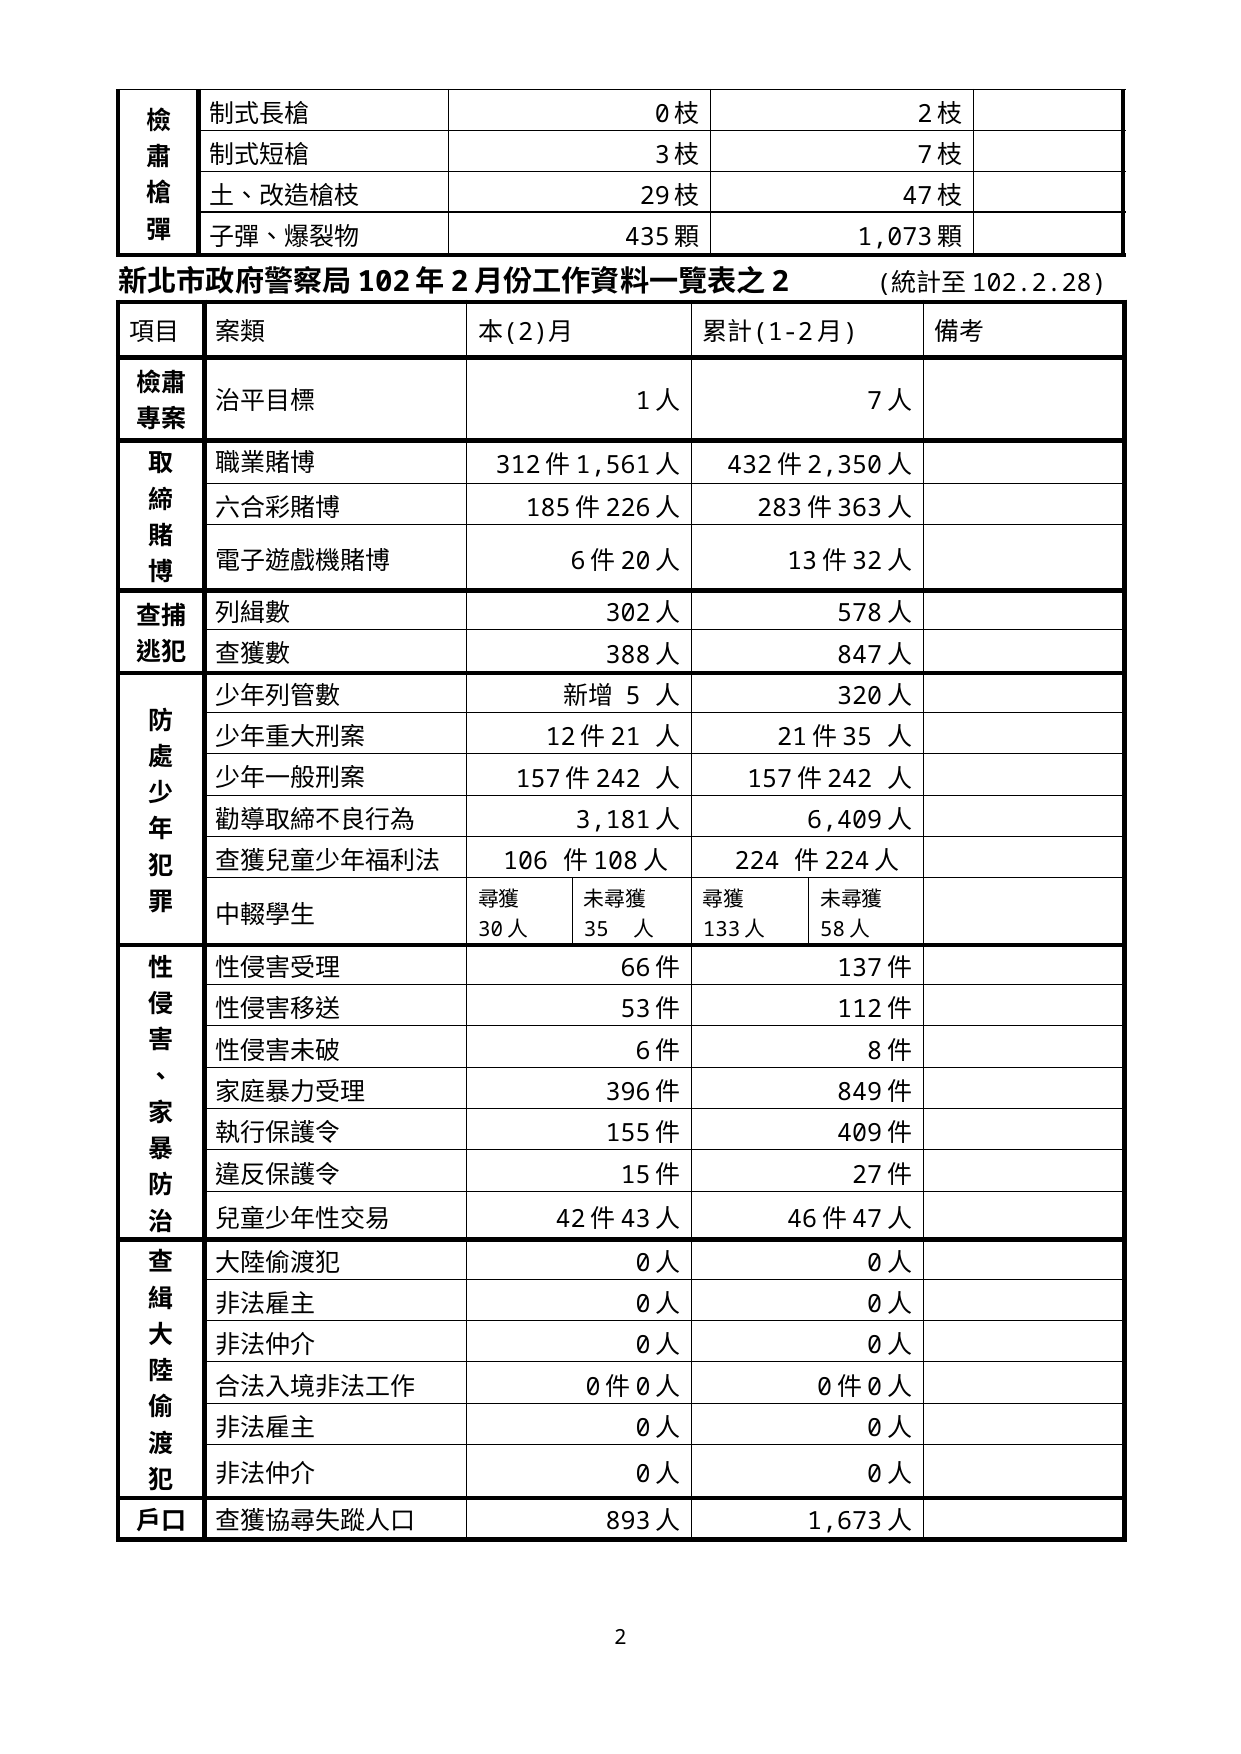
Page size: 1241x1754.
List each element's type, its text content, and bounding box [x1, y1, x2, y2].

table_cell 2枝 [711, 90, 973, 129]
table_cell [924, 1026, 1122, 1067]
table_cell 性侵害未破 [207, 1026, 466, 1067]
table_header 累計(1-2月) [692, 304, 923, 355]
table_cell [924, 837, 1122, 877]
table_cell 12件21 人 [467, 713, 691, 753]
table_cell 大陸偷渡犯 [207, 1242, 466, 1278]
table_cell 取締賭博 [120, 443, 202, 588]
table_cell [974, 90, 1121, 129]
table_cell [924, 754, 1122, 794]
table_cell 少年一般刑案 [207, 754, 466, 794]
text 新北市政府警察局102年2月份工作資料一覽表之2 (統計至102.2.28) [118, 257, 1122, 299]
table_cell 查獲數 [207, 630, 466, 671]
table_cell 320人 [692, 675, 923, 712]
table_cell 查獲兒童少年福利法 [207, 837, 466, 877]
table_cell 0人 [692, 1321, 923, 1361]
table_cell 409件 [692, 1109, 923, 1149]
table_cell [924, 1109, 1122, 1149]
table_cell 檢肅槍彈 [120, 90, 196, 252]
table_cell [924, 1500, 1122, 1537]
table_cell 家庭暴力受理 [207, 1068, 466, 1108]
table_cell 432件2,350人 [692, 443, 923, 483]
table_cell 155件 [467, 1109, 691, 1149]
table_cell 302人 [467, 593, 691, 629]
table_cell 查捕逃犯 [120, 593, 202, 671]
table_cell [924, 713, 1122, 753]
table_cell 137件 [692, 947, 923, 984]
table_cell 3,181人 [467, 796, 691, 836]
table_cell 847人 [692, 630, 923, 671]
table_cell [924, 1445, 1122, 1496]
table_cell 66件 [467, 947, 691, 984]
table_cell [924, 985, 1122, 1025]
table_cell 戶口 [120, 1500, 202, 1537]
table_cell [924, 796, 1122, 836]
table_cell 112件 [692, 985, 923, 1025]
table_cell 47枝 [711, 172, 973, 211]
table_cell 53件 [467, 985, 691, 1025]
table_cell 違反保護令 [207, 1150, 466, 1191]
table_cell [924, 525, 1122, 588]
table_cell 7人 [692, 360, 923, 438]
table_cell 396件 [467, 1068, 691, 1108]
table_cell 6,409人 [692, 796, 923, 836]
table_cell 0人 [467, 1242, 691, 1278]
table_cell 子彈、爆裂物 [201, 213, 448, 252]
table_cell 8件 [692, 1026, 923, 1067]
table_cell 查獲協尋失蹤人口 [207, 1500, 466, 1537]
table_cell [924, 1150, 1122, 1191]
table_cell 578人 [692, 593, 923, 629]
table_cell 中輟學生 [207, 878, 466, 942]
table_cell 7枝 [711, 131, 973, 171]
table_header 案類 [207, 304, 466, 355]
table_cell [924, 1404, 1122, 1444]
table_cell 0枝 [449, 90, 710, 129]
table_cell [974, 213, 1121, 252]
table_cell 1,673人 [692, 1500, 923, 1537]
table_cell [924, 878, 1122, 942]
table_cell 檢肅專案 [120, 360, 202, 438]
table_cell 職業賭博 [207, 443, 466, 483]
table_cell 未尋獲 35 人 [573, 878, 691, 942]
table_cell [924, 1242, 1122, 1278]
table_cell 893人 [467, 1500, 691, 1537]
table_cell [974, 131, 1121, 171]
table_cell 312件1,561人 [467, 443, 691, 483]
table_cell 非法仲介 [207, 1321, 466, 1361]
table_cell 兒童少年性交易 [207, 1192, 466, 1237]
table_cell [924, 593, 1122, 629]
table_cell 防處少年犯罪 [120, 675, 202, 942]
table_cell 六合彩賭博 [207, 484, 466, 524]
table_cell 0人 [467, 1321, 691, 1361]
table_cell 非法雇主 [207, 1280, 466, 1320]
table_cell [974, 172, 1121, 211]
table_cell 尋獲 133人 [692, 878, 808, 942]
table_cell 土、改造槍枝 [201, 172, 448, 211]
table_cell [924, 443, 1122, 483]
table_cell [924, 360, 1122, 438]
table_cell [924, 630, 1122, 671]
table_cell 未尋獲 58人 [809, 878, 923, 942]
table_cell 46件47人 [692, 1192, 923, 1237]
table_cell 157件242 人 [692, 754, 923, 794]
table_cell 執行保護令 [207, 1109, 466, 1149]
table_cell 少年列管數 [207, 675, 466, 712]
table_cell 制式短槍 [201, 131, 448, 171]
table_cell 0人 [692, 1280, 923, 1320]
table_cell 849件 [692, 1068, 923, 1108]
table_header 本(2)月 [467, 304, 691, 355]
table_cell 治平目標 [207, 360, 466, 438]
table_cell 性侵害受理 [207, 947, 466, 984]
table_cell [924, 1280, 1122, 1320]
table_cell 224 件224人 [692, 837, 923, 877]
table_cell [924, 1321, 1122, 1361]
table_cell 0件0人 [692, 1362, 923, 1403]
table_cell [924, 484, 1122, 524]
table_cell 388人 [467, 630, 691, 671]
table_header 備考 [924, 304, 1122, 355]
table_cell 1,073顆 [711, 213, 973, 252]
table_cell 15件 [467, 1150, 691, 1191]
table_cell 157件242 人 [467, 754, 691, 794]
table_cell 0人 [467, 1445, 691, 1496]
table_cell 0人 [692, 1242, 923, 1278]
table_cell 查緝大陸偷渡犯 [120, 1242, 202, 1496]
table_cell 0人 [467, 1280, 691, 1320]
table_cell 6件20人 [467, 525, 691, 588]
table_cell 29枝 [449, 172, 710, 211]
table_cell 尋獲 30人 [467, 878, 572, 942]
table_cell 新增 5 人 [467, 675, 691, 712]
table_cell [924, 675, 1122, 712]
table_cell 3枝 [449, 131, 710, 171]
table_cell 6件 [467, 1026, 691, 1067]
table_cell 非法仲介 [207, 1445, 466, 1496]
table_cell 制式長槍 [201, 90, 448, 129]
table_cell 勸導取締不良行為 [207, 796, 466, 836]
table_cell 合法入境非法工作 [207, 1362, 466, 1403]
table_cell 435顆 [449, 213, 710, 252]
table_cell 21件35 人 [692, 713, 923, 753]
table_cell 42件43人 [467, 1192, 691, 1237]
table_cell 0人 [692, 1404, 923, 1444]
table_cell [924, 1362, 1122, 1403]
table_cell 185件226人 [467, 484, 691, 524]
table_cell 0人 [467, 1404, 691, 1444]
table_cell 13件32人 [692, 525, 923, 588]
table_cell 0件0人 [467, 1362, 691, 1403]
table_cell 性侵害、家暴防治 [120, 947, 202, 1237]
table_cell 非法雇主 [207, 1404, 466, 1444]
table_cell 電子遊戲機賭博 [207, 525, 466, 588]
table_cell 少年重大刑案 [207, 713, 466, 753]
table_cell 0人 [692, 1445, 923, 1496]
table_cell 27件 [692, 1150, 923, 1191]
table_cell [924, 1068, 1122, 1108]
table_cell 283件363人 [692, 484, 923, 524]
table_cell 1人 [467, 360, 691, 438]
table_cell 性侵害移送 [207, 985, 466, 1025]
table_cell 106 件108人 [467, 837, 691, 877]
table_cell 列緝數 [207, 593, 466, 629]
table_cell [924, 947, 1122, 984]
table_header 項目 [120, 304, 202, 355]
table_cell [924, 1192, 1122, 1237]
